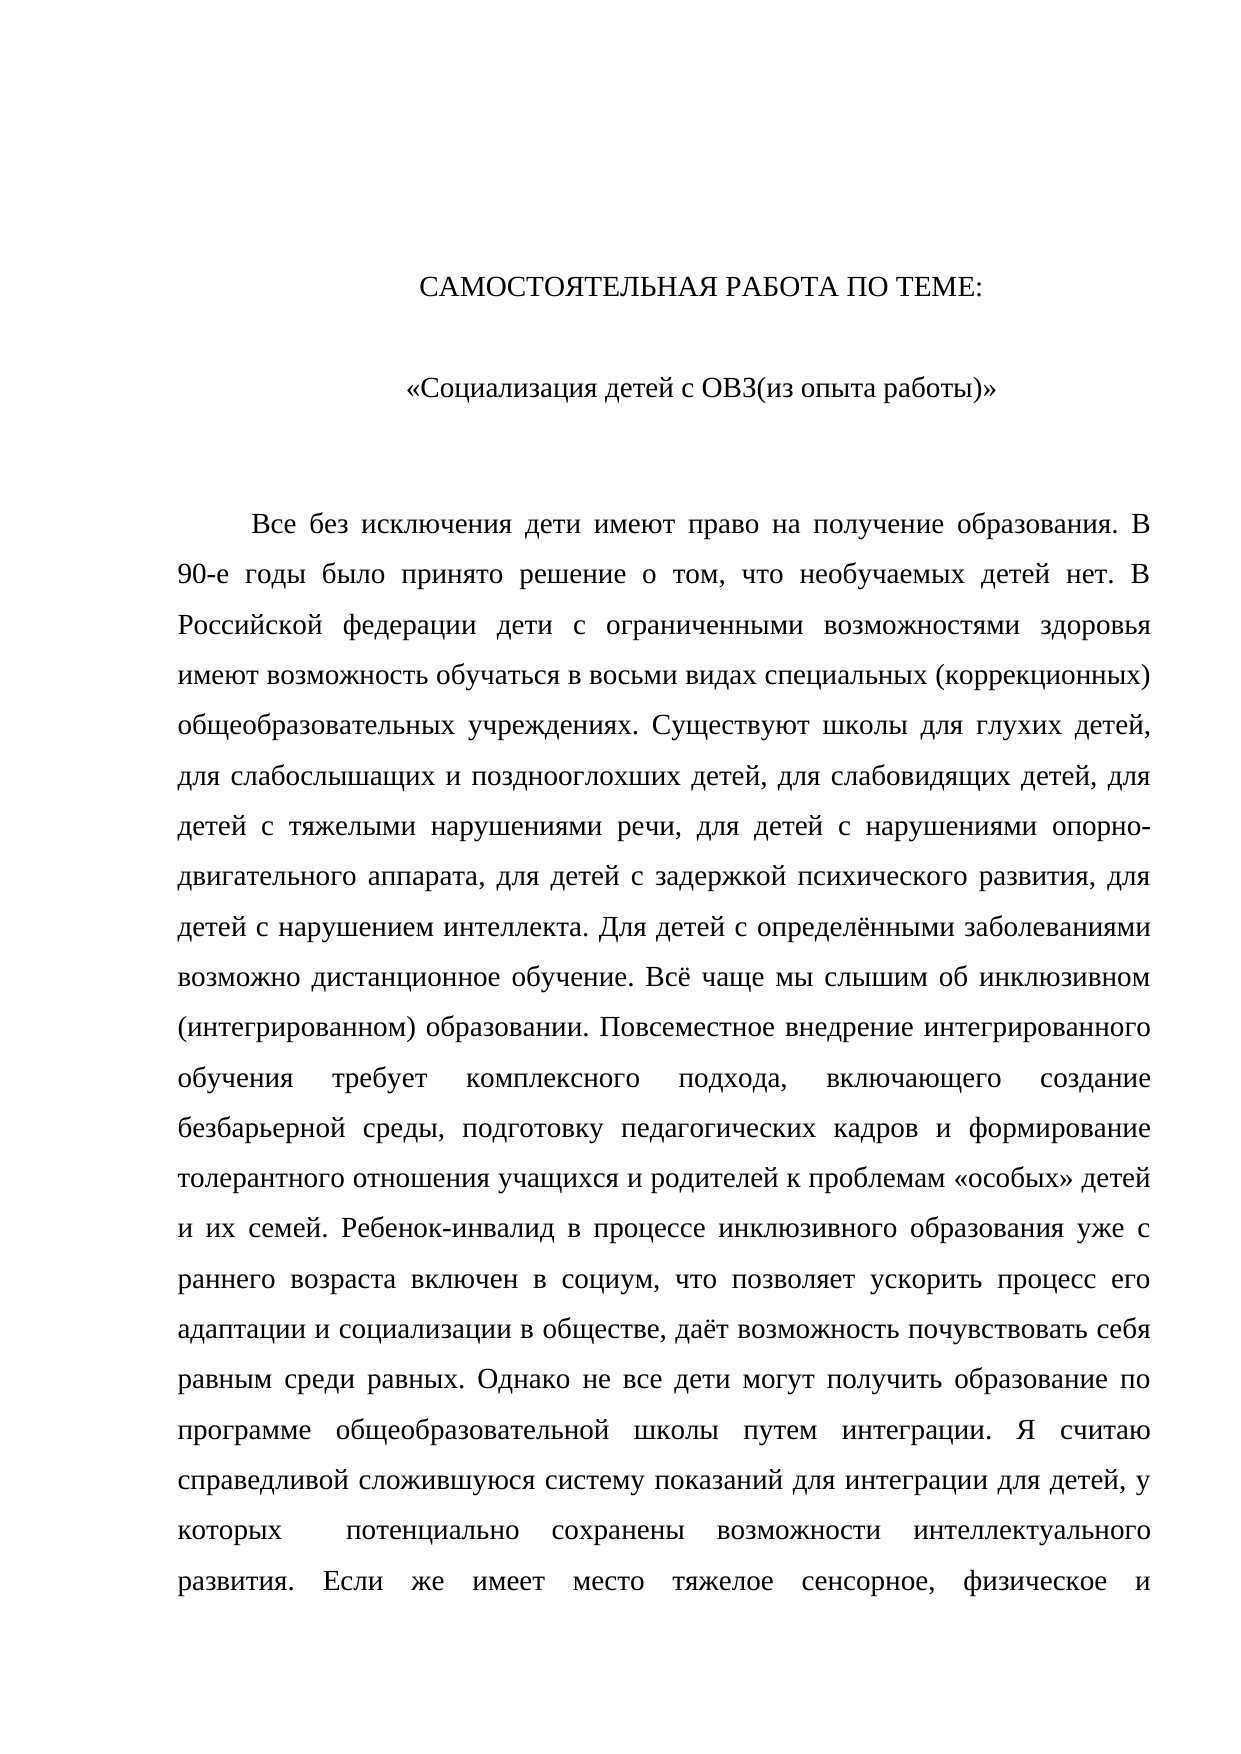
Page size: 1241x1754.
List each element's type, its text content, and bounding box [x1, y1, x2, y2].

text «Социализация детей с ОВЗ(из опыта работы)» [177, 370, 1152, 403]
text Все без исключения дети имеют право на получение образования. В 90-е годы было принято решение о том, что необучаемых детей нет. В Российской федерации дети с ограниченными возможностями здоровья имеют возможность обучаться в восьми видах специальных (коррекционных) общеобразовательных учреждениях. Существуют школы для глухих детей, для слабослышащих и позднооглохших детей, для слабовидящих детей, для детей с тяжелыми нарушениями речи, для детей с нарушениями опорно-двигательного аппарата, для детей с задержкой психического развития, для детей с нарушением интеллекта. Для детей с определёнными заболеваниями возможно дистанционное обучение. Всё чаще мы слышим об инклюзивном (интегрированном) образовании. Повсеместное внедрение интегрированного обучения требует комплексного подхода, включающего создание безбарьерной среды, подготовку педагогических кадров и формирование толерантного отношения учащихся и родителей к проблемам «особых» детей и их семей. Ребенок-инвалид в процессе инклюзивного образования уже с раннего возраста включен в социум, что позволяет ускорить процесс его адаптации и социализации в обществе, даёт возможность почувствовать себя равным среди равных. Однако не все дети могут получить образование по программе общеобразовательной школы путем интеграции. Я считаю справедливой сложившуюся систему показаний для интеграции для детей, у которых потенциально сохранены возможности интеллектуального развития. Если же имеет место тяжелое сенсорное, физическое и [177, 506, 1152, 1596]
text САМОСТОЯТЕЛЬНАЯ РАБОТА ПО ТЕМЕ: [177, 269, 1152, 303]
